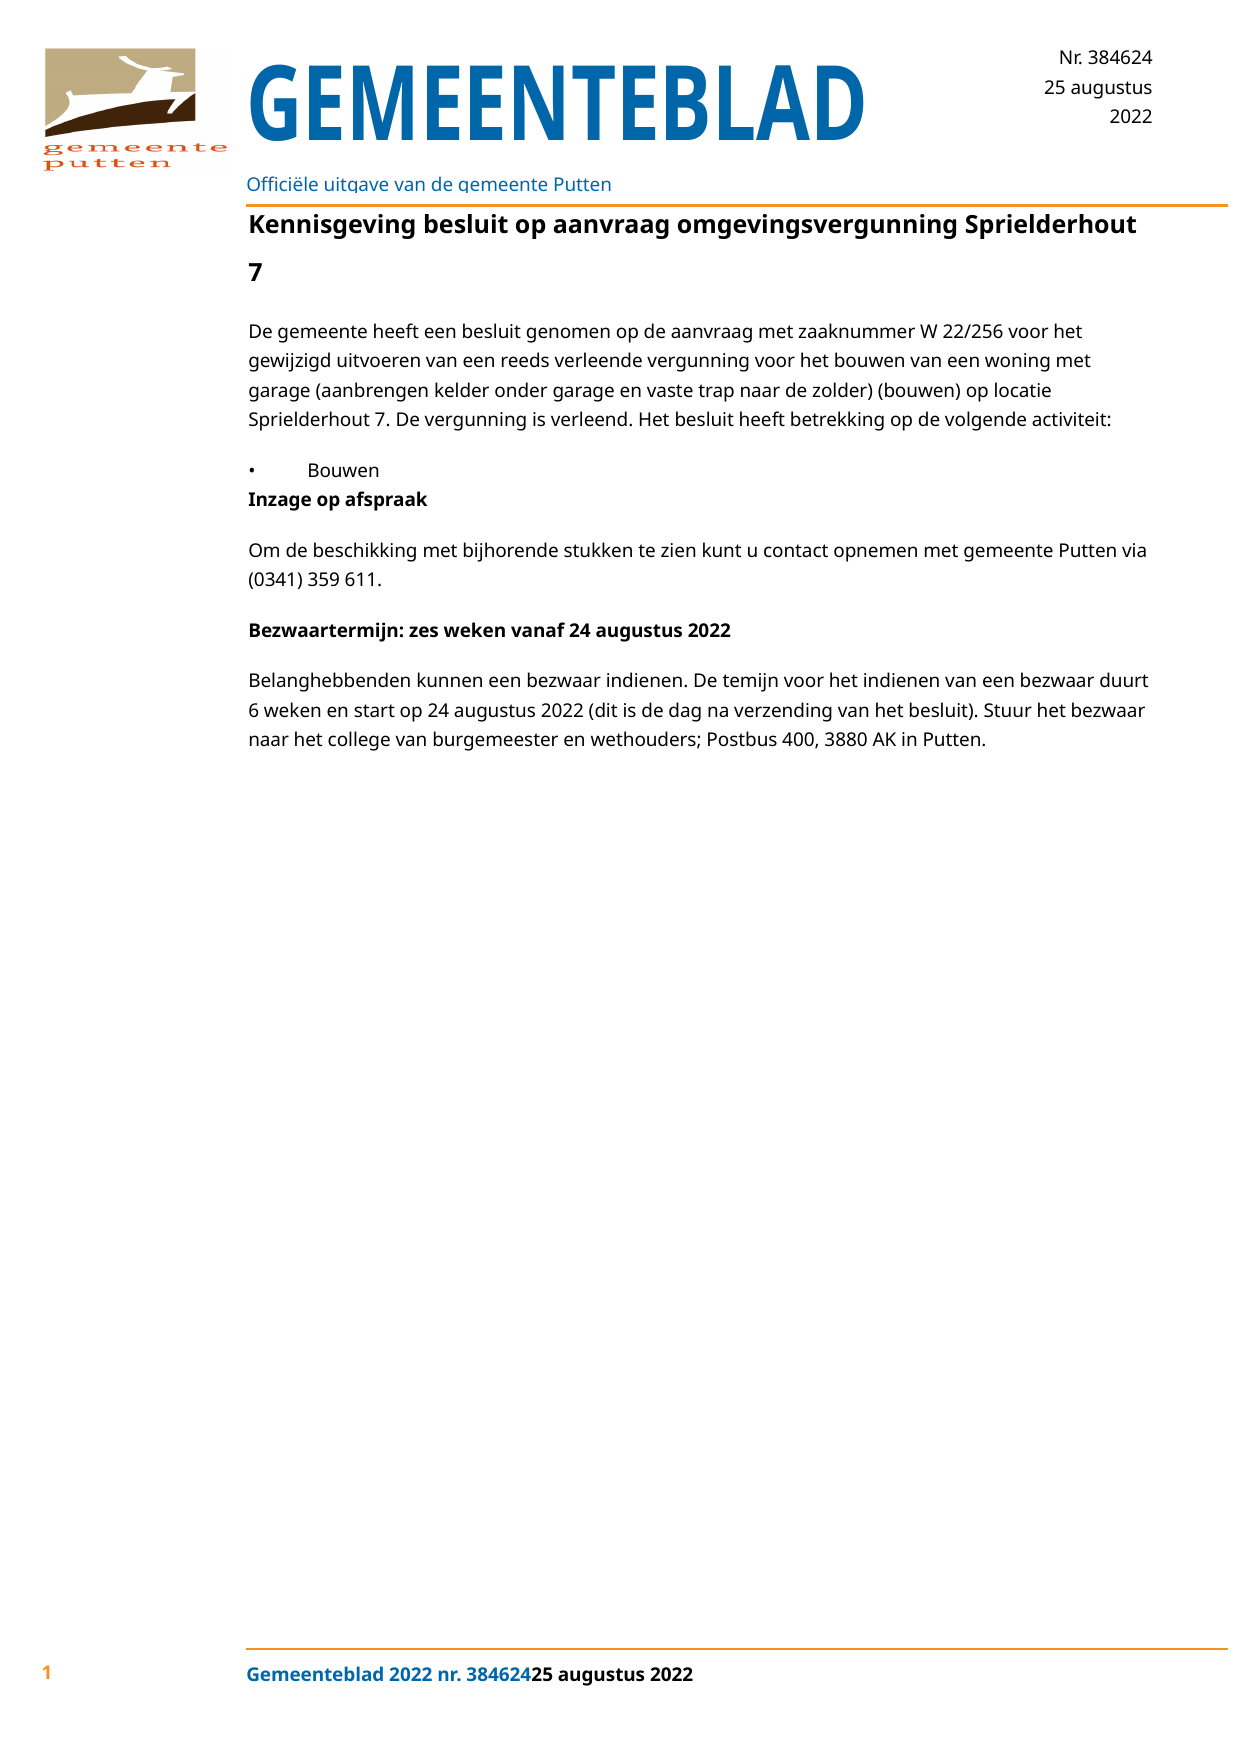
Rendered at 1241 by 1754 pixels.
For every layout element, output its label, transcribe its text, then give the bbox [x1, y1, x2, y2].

text Bezwaartermijn: zes weken vanaf 24 augustus 2022 [248, 617, 1152, 643]
picture [41, 47, 231, 172]
text De gemeente heeft een besluit genomen op de aanvraag met zaaknummer W 22/256 voor het gewijzigd uitvoeren van een reeds verleende vergunning voor het bouwen van een woning met garage (aanbrengen kelder onder garage en vaste trap naar de zolder) (bouwen) op locatie Sprielderhout 7. De vergunning is verleend. Het besluit heeft betrekking op de volgende activiteit: [248, 318, 1152, 432]
text Inzage op afspraak [248, 487, 1152, 512]
text Kennisgeving besluit op aanvraag omgevingsvergunning Sprielderhout 7 [248, 207, 1152, 288]
text Om de beschikking met bijhorende stukken te zien kunt u contact opnemen met gemeente Putten via (0341) 359 611. [248, 537, 1152, 592]
text Belanghebbenden kunnen een bezwaar indienen. De temijn voor het indienen van een bezwaar duurt 6 weken en start op 24 augustus 2022 (dit is de dag na verzending van het besluit). Stuur het bezwaar naar het college van burgemeester en wethouders; Postbus 400, 3880 AK in Putten. [248, 667, 1152, 752]
list Bouwen [248, 457, 1152, 483]
